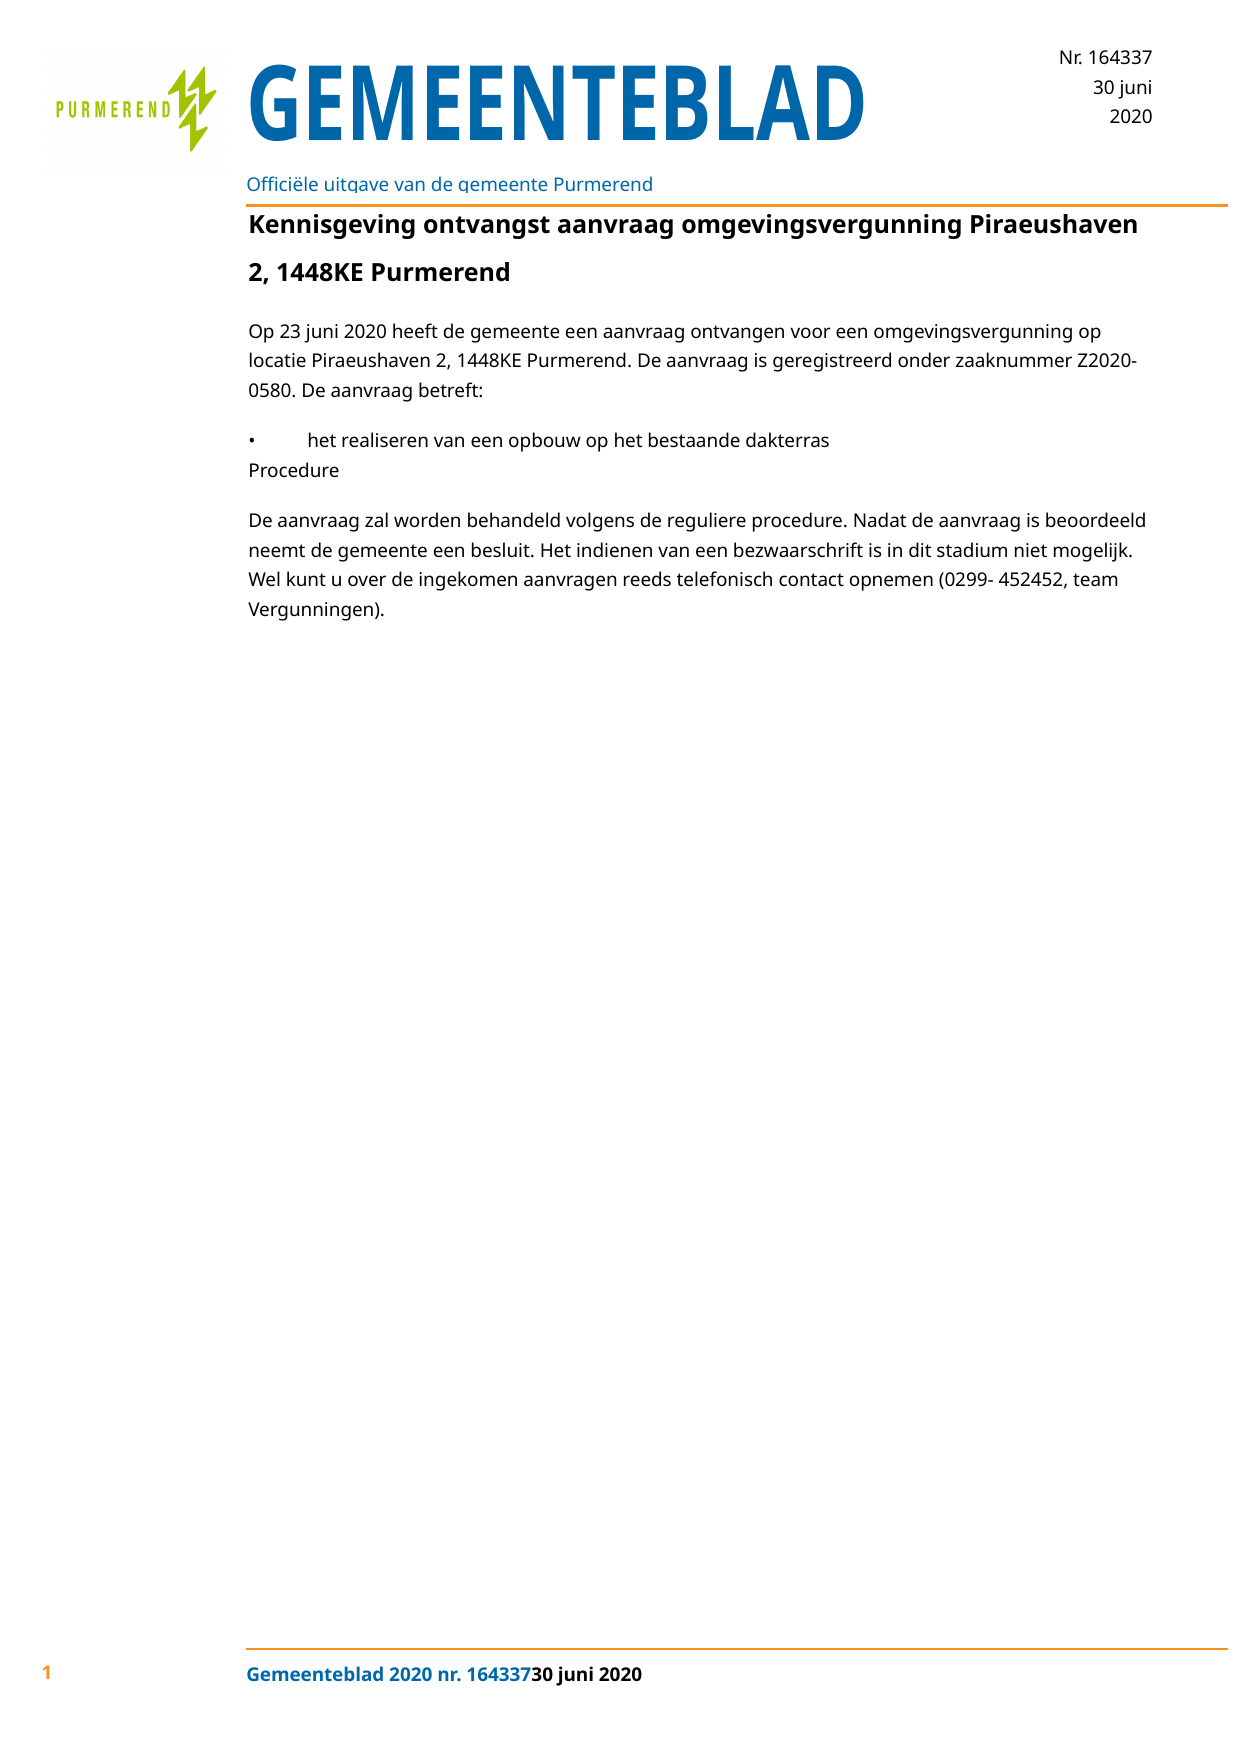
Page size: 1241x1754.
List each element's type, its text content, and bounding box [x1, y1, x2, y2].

list het realiseren van een opbouw op het bestaande dakterras [248, 427, 1152, 453]
text Procedure [248, 457, 1152, 483]
picture [41, 47, 231, 172]
text Op 23 juni 2020 heeft de gemeente een aanvraag ontvangen voor een omgevingsvergunning op locatie Piraeushaven 2, 1448KE Purmerend. De aanvraag is geregistreerd onder zaaknummer Z2020-0580. De aanvraag betreft: [248, 318, 1152, 403]
text Kennisgeving ontvangst aanvraag omgevingsvergunning Piraeushaven 2, 1448KE Purmerend [248, 207, 1152, 288]
text De aanvraag zal worden behandeld volgens de reguliere procedure. Nadat de aanvraag is beoordeeld neemt de gemeente een besluit. Het indienen van een bezwaarschrift is in dit stadium niet mogelijk. Wel kunt u over de ingekomen aanvragen reeds telefonisch contact opnemen (0299- 452452, team Vergunningen). [248, 507, 1152, 622]
